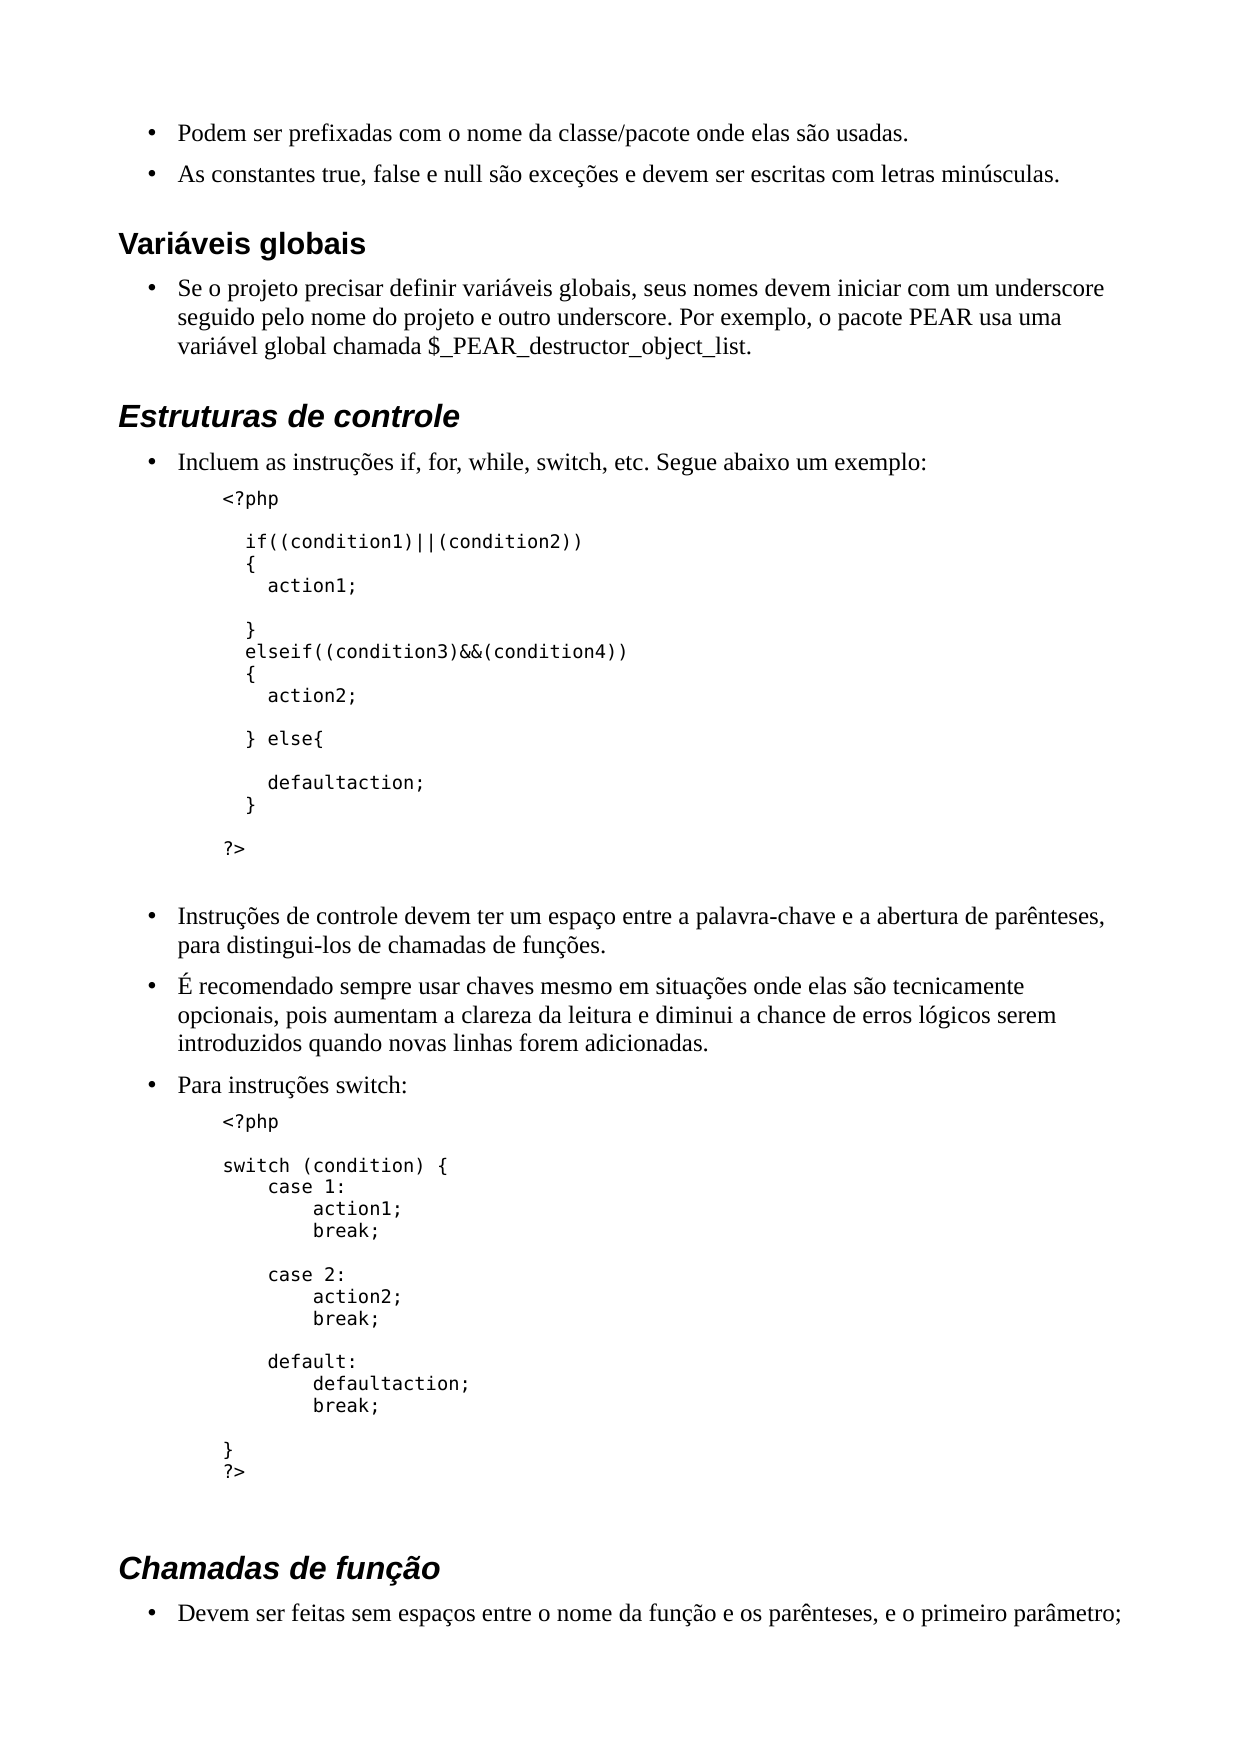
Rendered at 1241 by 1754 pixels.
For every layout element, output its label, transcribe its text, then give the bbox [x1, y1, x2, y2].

subtitle Chamadas de função [118, 1549, 1122, 1586]
list Para instruções switch: [148, 1070, 1122, 1098]
text <?php switch (condition) { case 1: action1; break; case 2: action2; break; default: defaultaction; break; } ?> [177, 1111, 1063, 1483]
list Se o projeto precisar definir variáveis globais, seus nomes devem iniciar com um underscore seguido pelo nome do projeto e outro underscore. Por exemplo, o pacote PEAR usa uma variável global chamada $_PEAR_destructor_object_list. [148, 273, 1122, 360]
list Podem ser prefixadas com o nome da classe/pacote onde elas são usadas. [148, 118, 1122, 147]
list Instruções de controle devem ter um espaço entre a palavra-chave e a abertura de parênteses, para distingui-los de chamadas de funções. [148, 901, 1122, 958]
list Devem ser feitas sem espaços entre o nome da função e os parênteses, e o primeiro parâmetro; [148, 1598, 1122, 1627]
list É recomendado sempre usar chaves mesmo em situações onde elas são tecnicamente opcionais, pois aumentam a clareza da leitura e diminui a chance de erros lógicos serem introduzidos quando novas linhas forem adicionadas. [148, 971, 1122, 1057]
subtitle Variáveis globais [118, 226, 1122, 261]
subtitle Estruturas de controle [118, 397, 1122, 434]
list As constantes true, false e null são exceções e devem ser escritas com letras minúsculas. [148, 159, 1122, 188]
text <?php if((condition1)||(condition2)) { action1; } elseif((condition3)&&(condition4)) { action2; } else{ defaultaction; } ?> [177, 488, 1063, 860]
list Incluem as instruções if, for, while, switch, etc. Segue abaixo um exemplo: [148, 447, 1122, 475]
